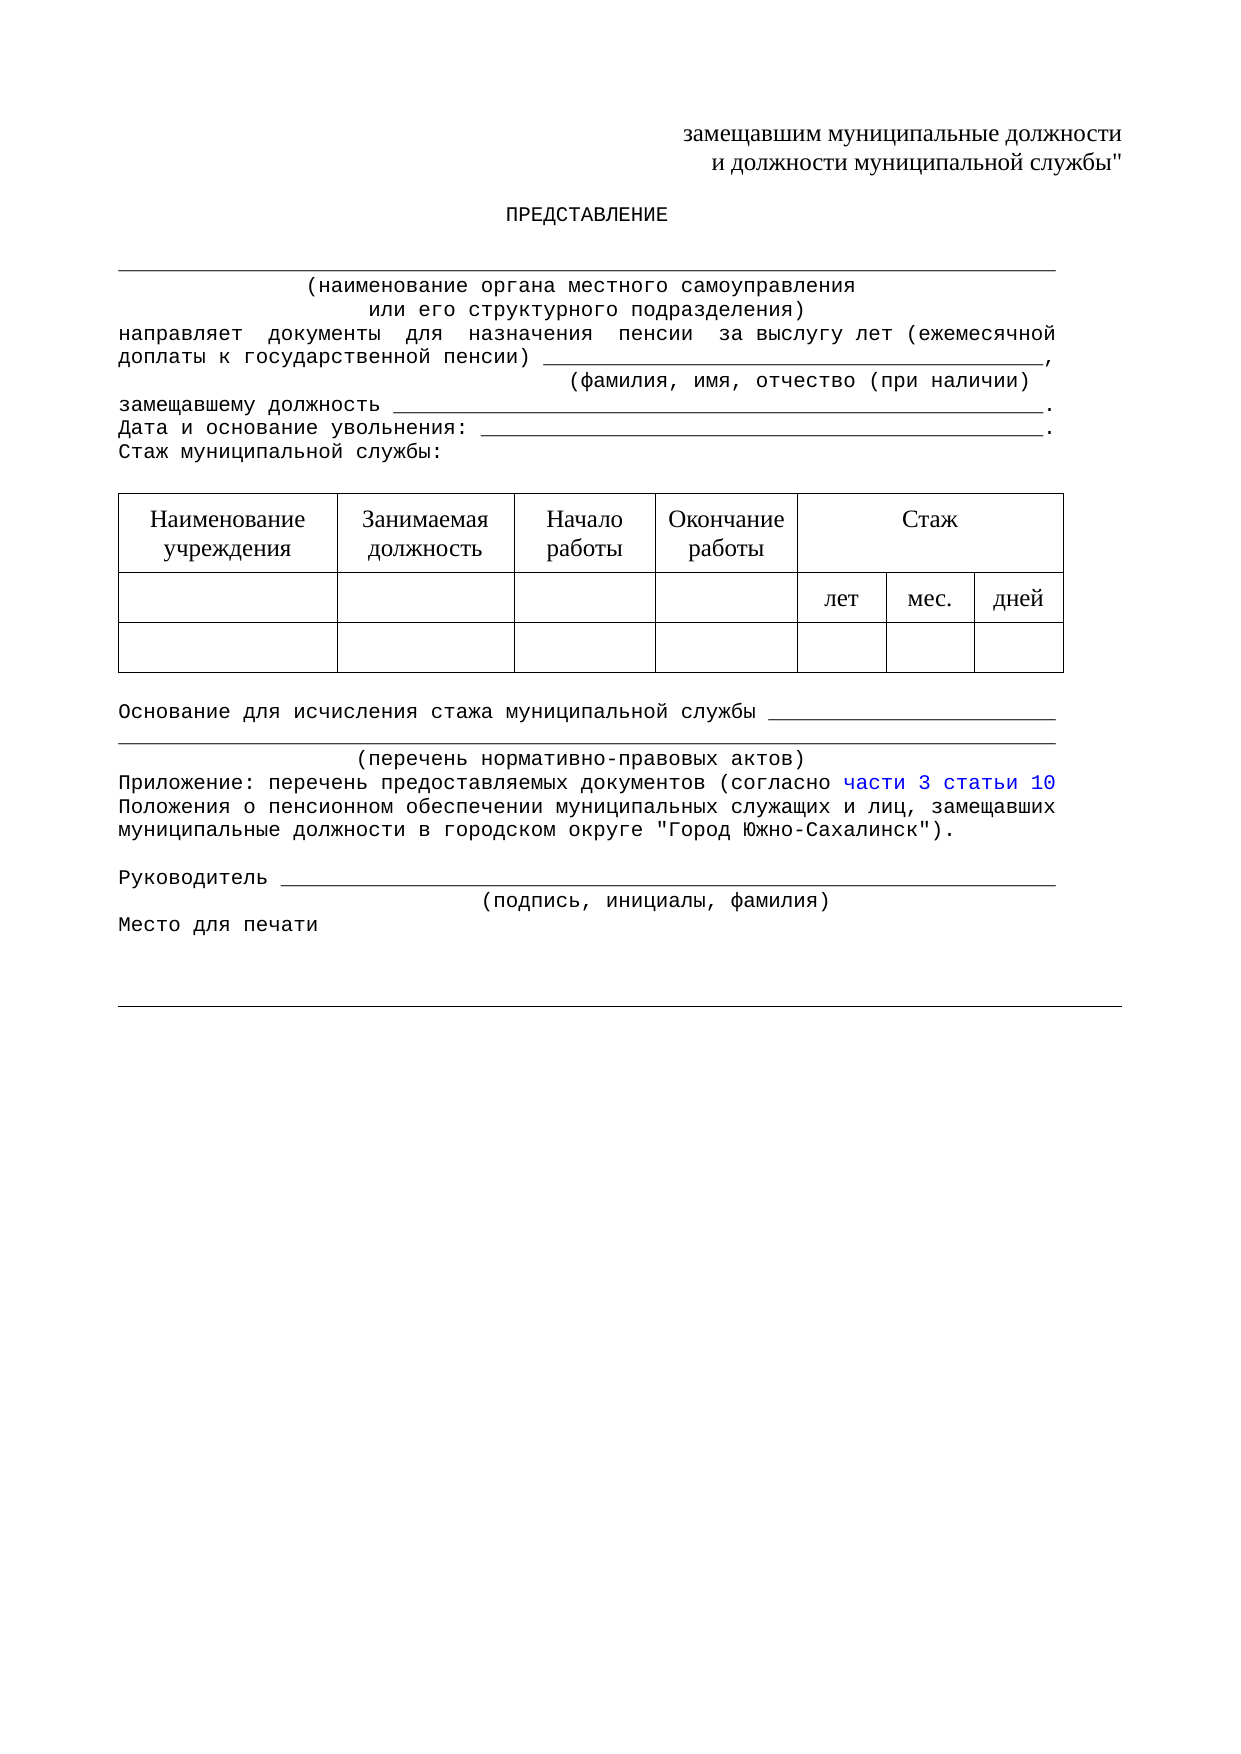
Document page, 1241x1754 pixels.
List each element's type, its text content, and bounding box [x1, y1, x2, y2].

text замещавшим муниципальные должности [118, 118, 1122, 147]
text Руководитель ______________________________________________________________ [118, 867, 1122, 890]
table_cell [338, 623, 514, 672]
text доплаты к государственной пенсии) ________________________________________, [118, 346, 1122, 370]
table_cell дней [975, 573, 1063, 622]
table_cell [656, 573, 797, 622]
text Основание для исчисления стажа муниципальной службы _______________________ [118, 701, 1122, 725]
text Место для печати [118, 914, 1122, 938]
text замещавшему должность ____________________________________________________. [118, 393, 1122, 417]
text муниципальные должности в городском округе "Город Южно-Сахалинск"). [118, 819, 1122, 843]
table_header Начало работы [515, 494, 655, 572]
table_cell [515, 623, 655, 672]
table_cell мес. [887, 573, 974, 622]
text ПРЕДСТАВЛЕНИЕ [118, 204, 1122, 228]
text (наименование органа местного самоуправления [118, 275, 1122, 299]
table_cell [656, 623, 797, 672]
text (перечень нормативно-правовых актов) [118, 748, 1122, 772]
table_cell [338, 573, 514, 622]
text Положения о пенсионном обеспечении муниципальных служащих и лиц, замещавших [118, 796, 1122, 819]
table_cell [887, 623, 974, 672]
table_cell [515, 573, 655, 622]
text Дата и основание увольнения: _____________________________________________. [118, 417, 1122, 441]
text и должности муниципальной службы" [118, 147, 1122, 176]
text или его структурного подразделения) [118, 299, 1122, 323]
table_cell лет [798, 573, 886, 622]
text ___________________________________________________________________________ [118, 725, 1122, 748]
table_header Окончание работы [656, 494, 797, 572]
text направляет документы для назначения пенсии за выслугу лет (ежемесячной [118, 323, 1122, 346]
table_cell [119, 623, 337, 672]
text Приложение: перечень предоставляемых документов (согласно части 3 статьи 10 [118, 772, 1122, 796]
table_header Занимаемая должность [338, 494, 514, 572]
table_header Наименование учреждения [119, 494, 337, 572]
table_cell [975, 623, 1063, 672]
text (подпись, инициалы, фамилия) [118, 890, 1122, 914]
table_header Стаж [798, 494, 1063, 572]
table_cell [119, 573, 337, 622]
text (фамилия, имя, отчество (при наличии) [118, 370, 1122, 393]
text ___________________________________________________________________________ [118, 252, 1122, 275]
table_cell [798, 623, 886, 672]
text Стаж муниципальной службы: [118, 441, 1122, 464]
